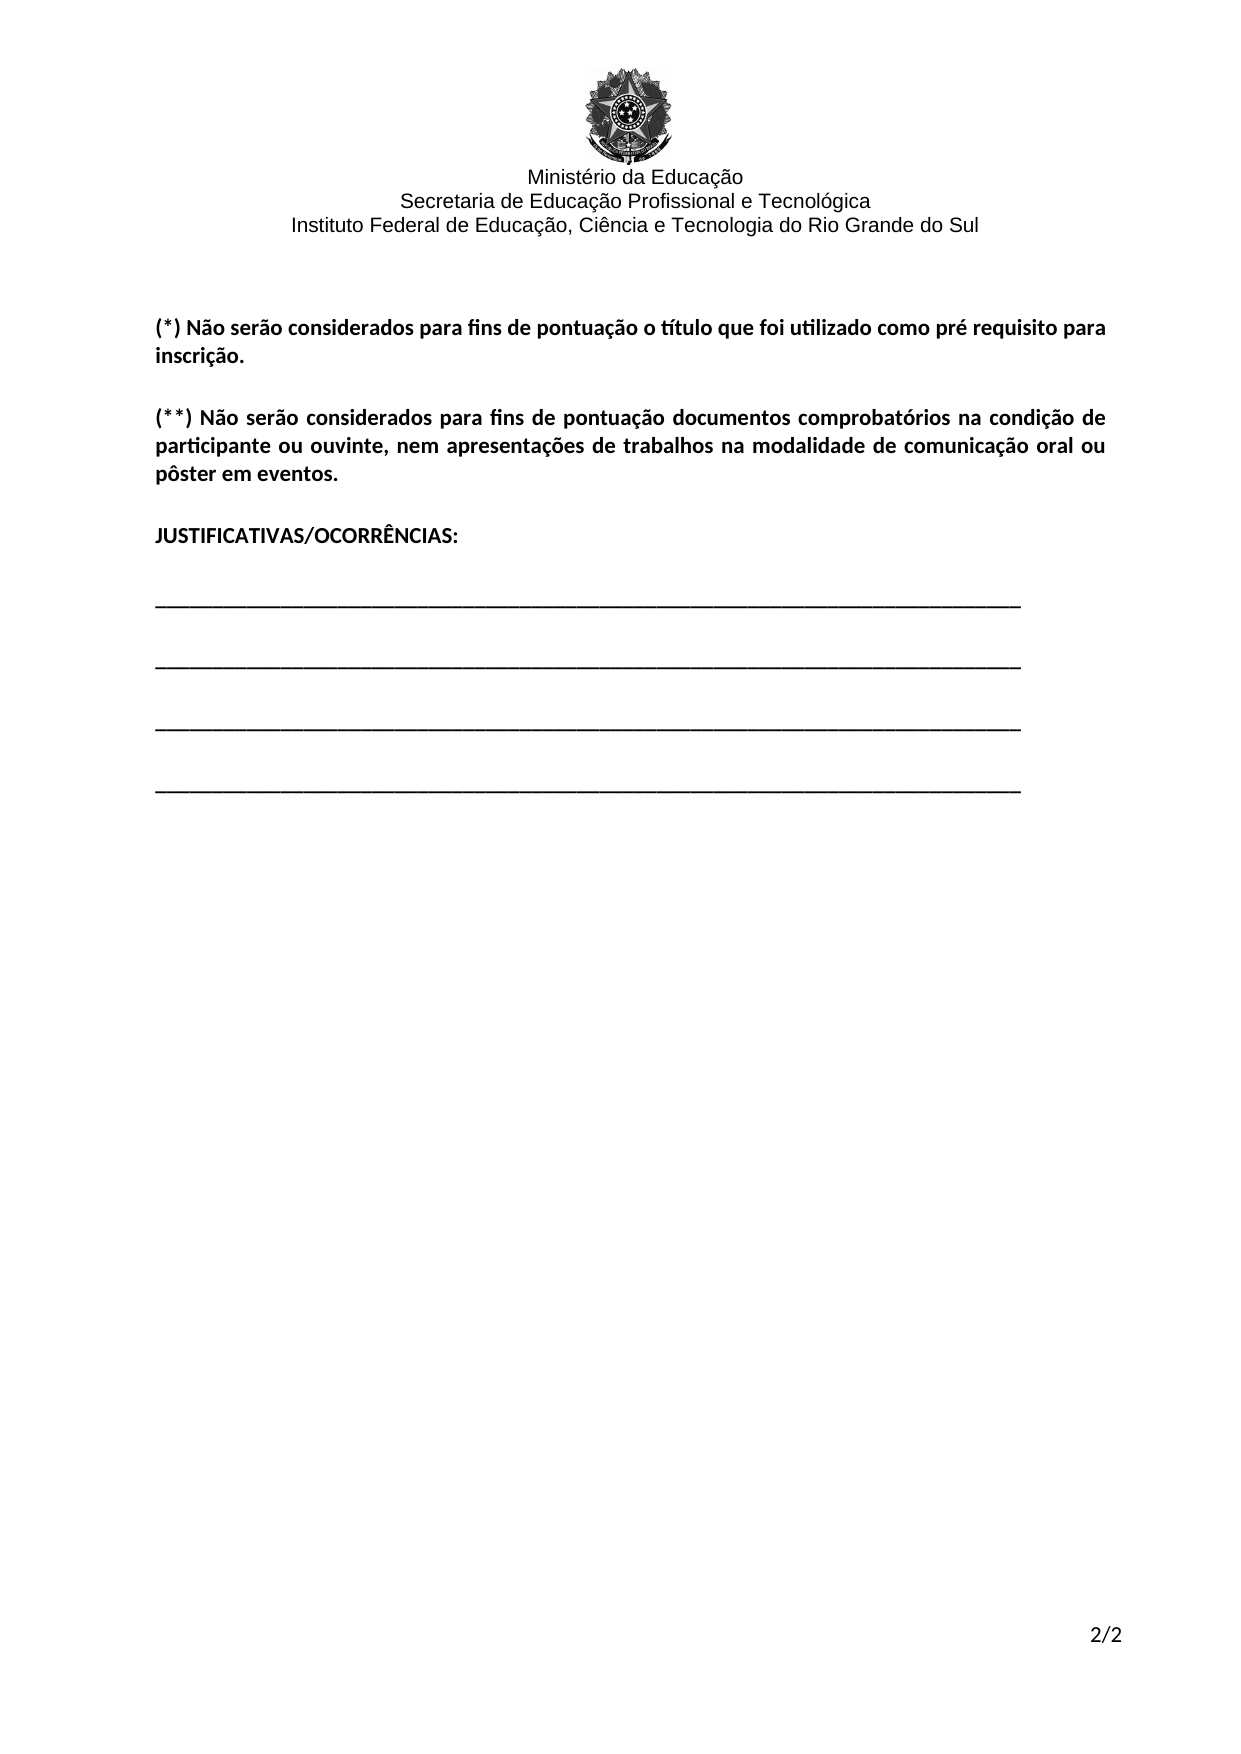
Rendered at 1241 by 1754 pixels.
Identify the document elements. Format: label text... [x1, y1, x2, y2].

text ____________________________________________________________________________ [155, 768, 1107, 796]
text (**) Não serão considerados para fins de pontuação documentos comprobatórios na condição de participante ou ouvinte, nem apresentações de trabalhos na modalidade de comunicação oral ou pôster em eventos. [155, 403, 1107, 487]
picture [585, 68, 672, 165]
text (*) Não serão considerados para fins de pontuação o título que foi utilizado como pré requisito para inscrição. [155, 313, 1107, 369]
text ____________________________________________________________________________ [155, 644, 1107, 672]
text ____________________________________________________________________________ [155, 583, 1107, 611]
text ____________________________________________________________________________ [155, 706, 1107, 734]
text JUSTIFICATIVAS/OCORRÊNCIAS: [155, 521, 1107, 549]
